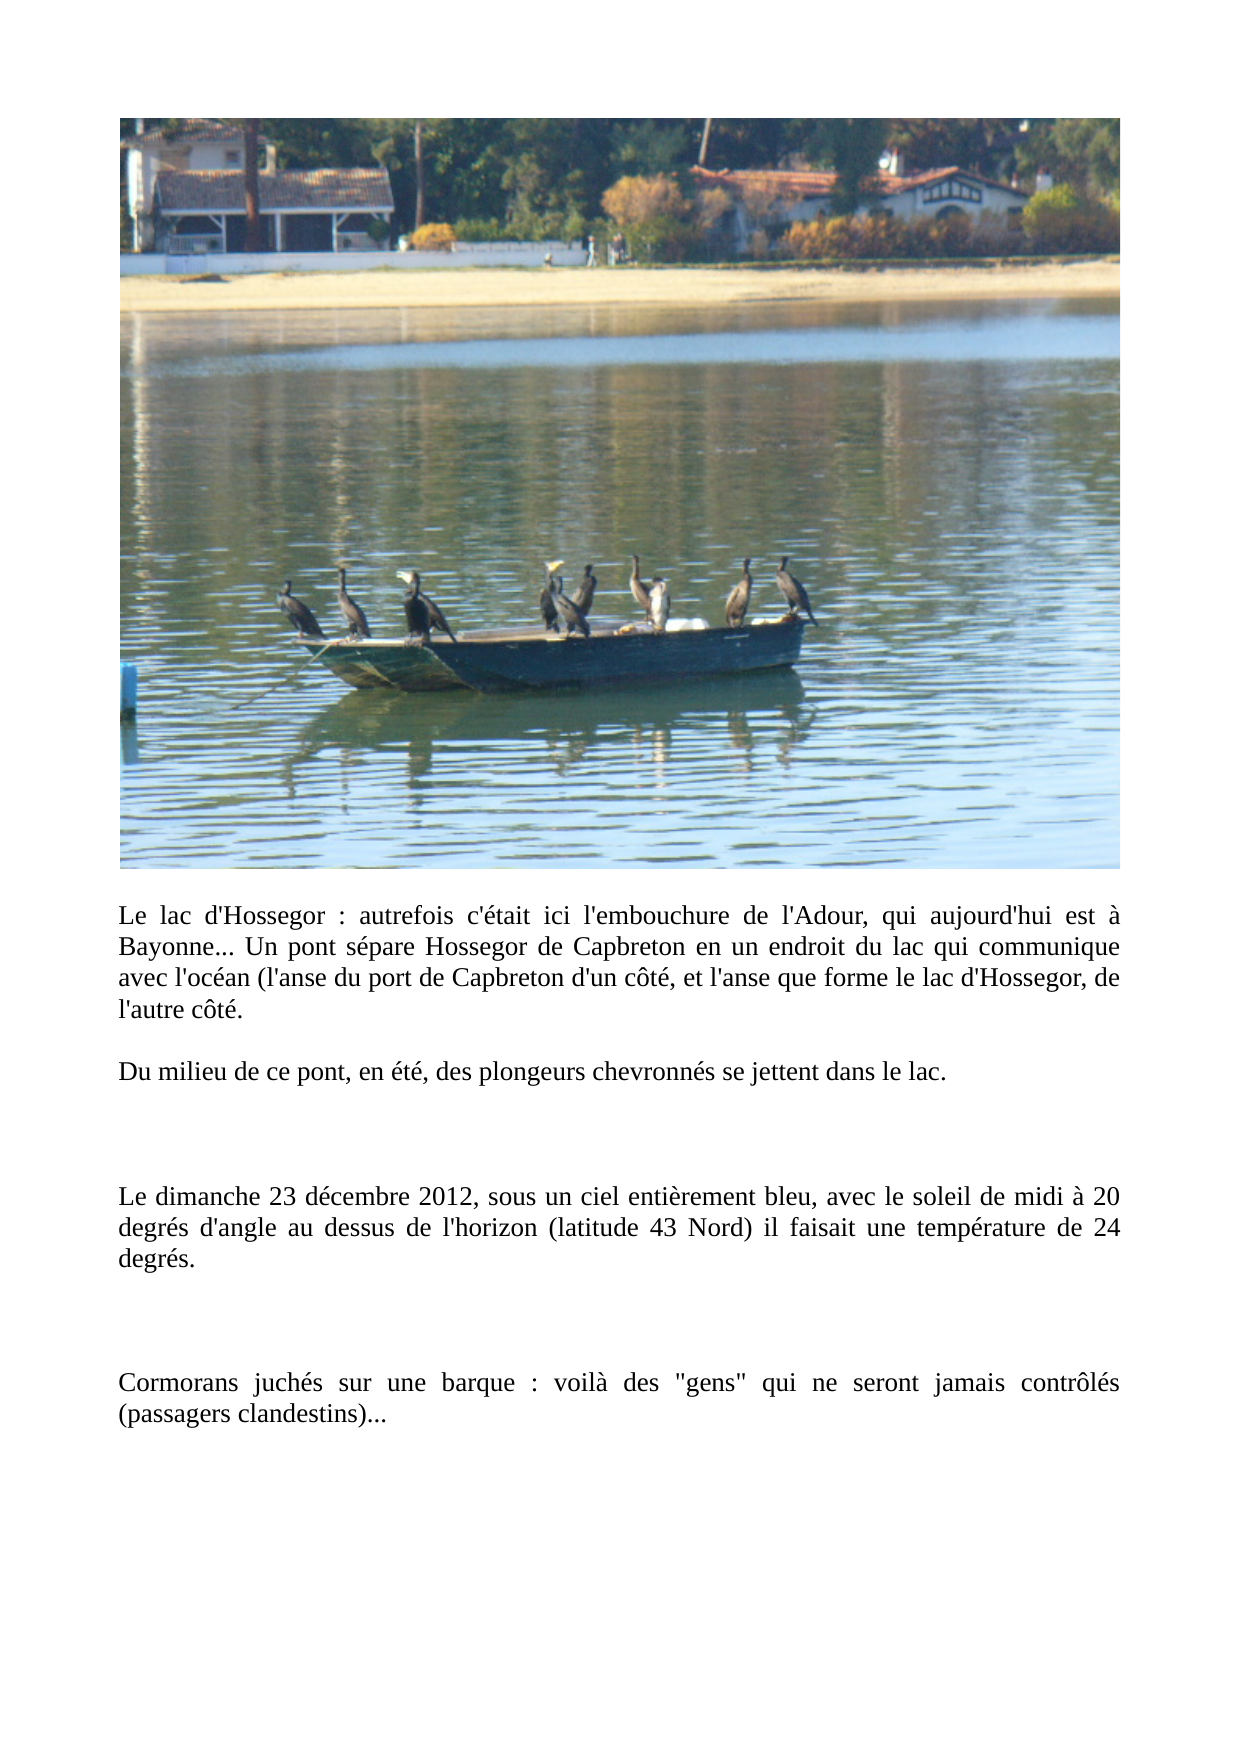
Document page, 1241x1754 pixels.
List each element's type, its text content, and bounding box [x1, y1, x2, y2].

text Du milieu de ce pont, en été, des plongeurs chevronnés se jettent dans le lac. [118, 1055, 1122, 1086]
text Cormorans juchés sur une barque : voilà des "gens" qui ne seront jamais contrôlés (passagers clandestins)... [118, 1366, 1122, 1429]
text Le lac d'Hossegor : autrefois c'était ici l'embouchure de l'Adour, qui aujourd'hui est à Bayonne... Un pont sépare Hossegor de Capbreton en un endroit du lac qui communique avec l'océan (l'anse du port de Capbreton d'un côté, et l'anse que forme le lac d'Hossegor, de l'autre côté. [118, 899, 1122, 1024]
picture [120, 118, 1121, 869]
text Le dimanche 23 décembre 2012, sous un ciel entièrement bleu, avec le soleil de midi à 20 degrés d'angle au dessus de l'horizon (latitude 43 Nord) il faisait une température de 24 degrés. [118, 1179, 1122, 1273]
